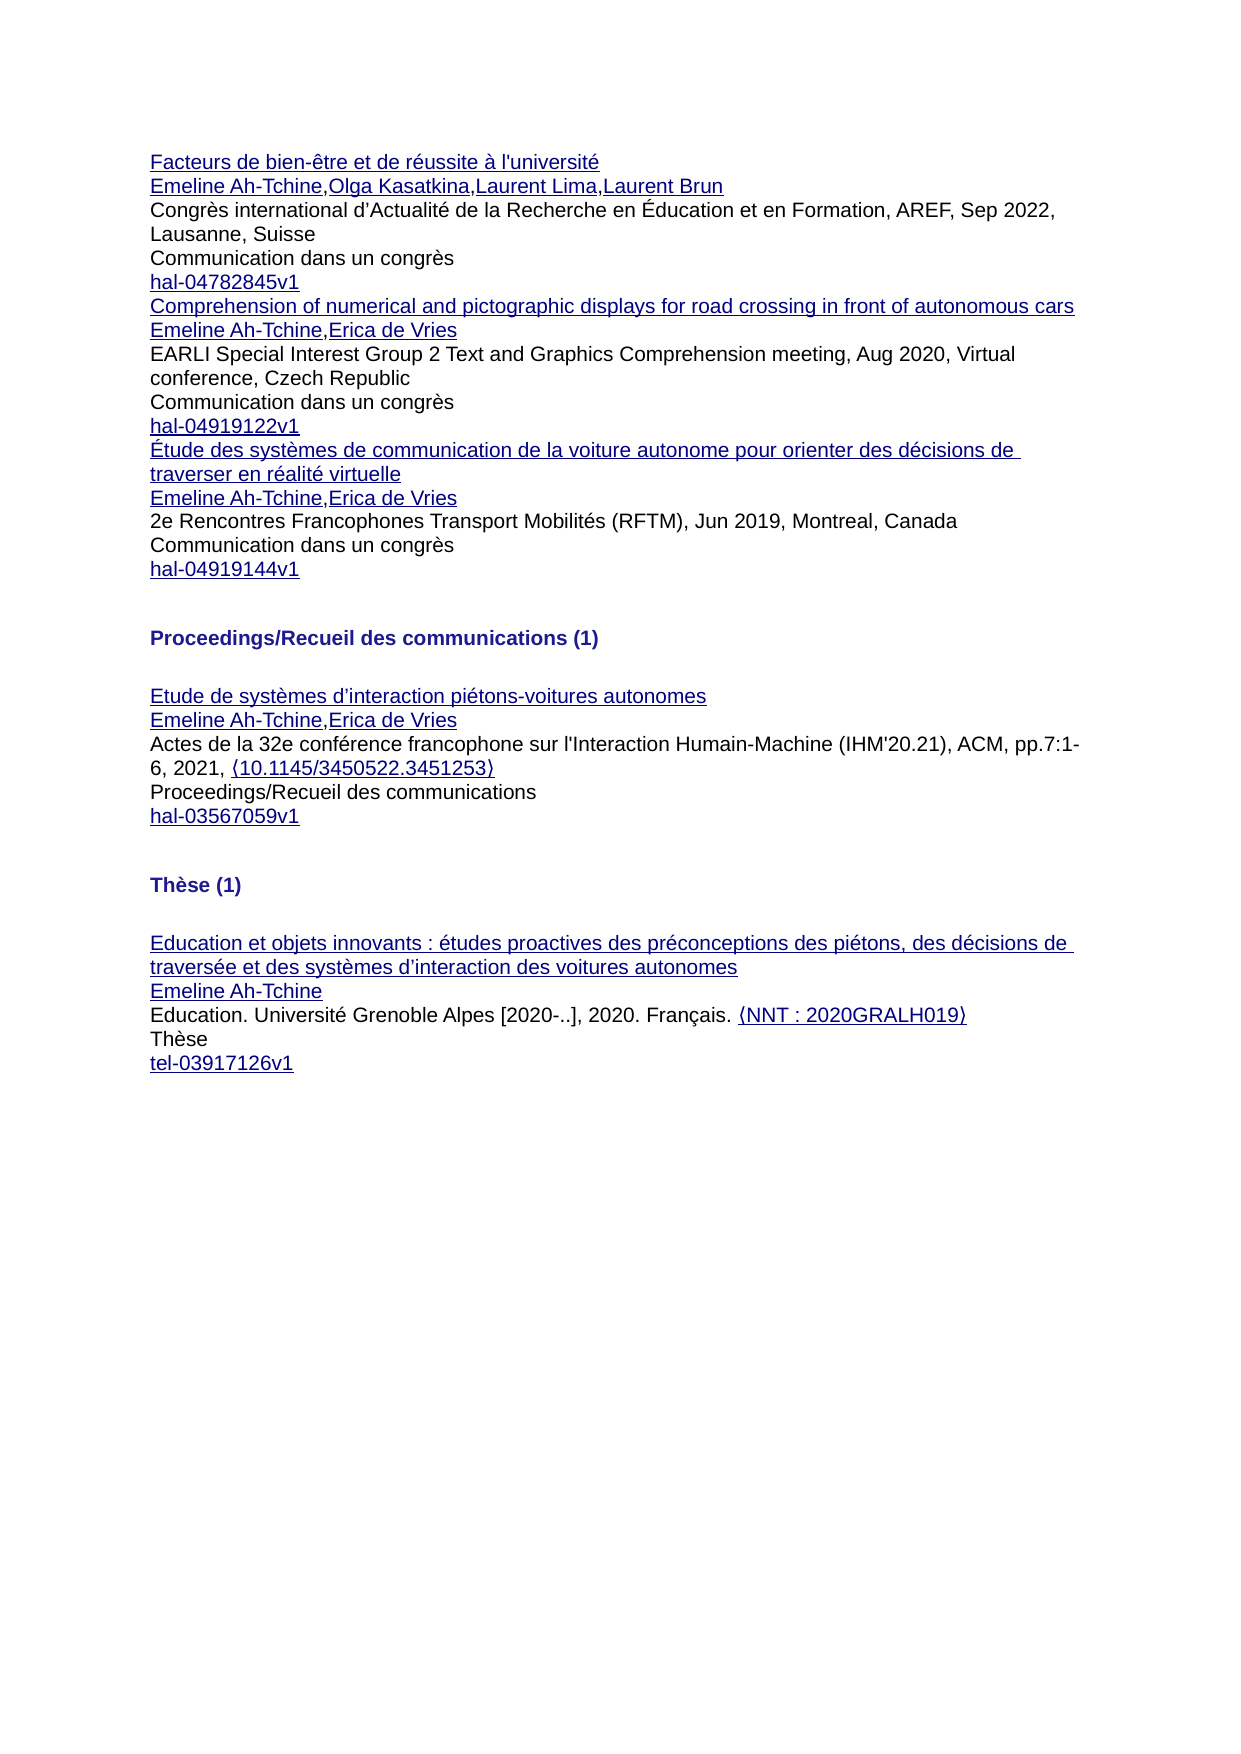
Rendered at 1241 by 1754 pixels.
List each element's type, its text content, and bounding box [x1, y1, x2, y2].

table_header Education et objets innovants : études proactives des préconceptions des piétons, des décisions de traversée et des systèmes d’interaction des voitures autonomes Emeline Ah-Tchine Education. Université Grenoble Alpes [2020-..], 2020. Français. ⟨NNT : 2020GRALH019⟩ Thèse tel-03917126v1 [150, 931, 1090, 1075]
table_cell Comprehension of numerical and pictographic displays for road crossing in front of autonomous cars Emeline Ah-Tchine,Erica de Vries EARLI Special Interest Group 2 Text and Graphics Comprehension meeting, Aug 2020, Virtual conference, Czech Republic Communication dans un congrès hal-04919122v1 [150, 294, 1090, 437]
subtitle Thèse (1) [150, 873, 1090, 897]
subtitle Proceedings/Recueil des communications (1) [150, 626, 1090, 650]
table_header Etude de systèmes d’interaction piétons-voitures autonomes Emeline Ah-Tchine,Erica de Vries Actes de la 32e conférence francophone sur l'Interaction Humain-Machine (IHM'20.21), ACM, pp.7:1-6, 2021, ⟨10.1145/3450522.3451253⟩ Proceedings/Recueil des communications hal-03567059v1 [150, 684, 1090, 828]
table_cell Étude des systèmes de communication de la voiture autonome pour orienter des décisions de traverser en réalité virtuelle Emeline Ah-Tchine,Erica de Vries 2e Rencontres Francophones Transport Mobilités (RFTM), Jun 2019, Montreal, Canada Communication dans un congrès hal-04919144v1 [150, 438, 1090, 581]
table_cell Facteurs de bien-être et de réussite à l'université Emeline Ah-Tchine,Olga Kasatkina,Laurent Lima,Laurent Brun Congrès international d’Actualité de la Recherche en Éducation et en Formation, AREF, Sep 2022, Lausanne, Suisse Communication dans un congrès hal-04782845v1 [150, 150, 1090, 294]
